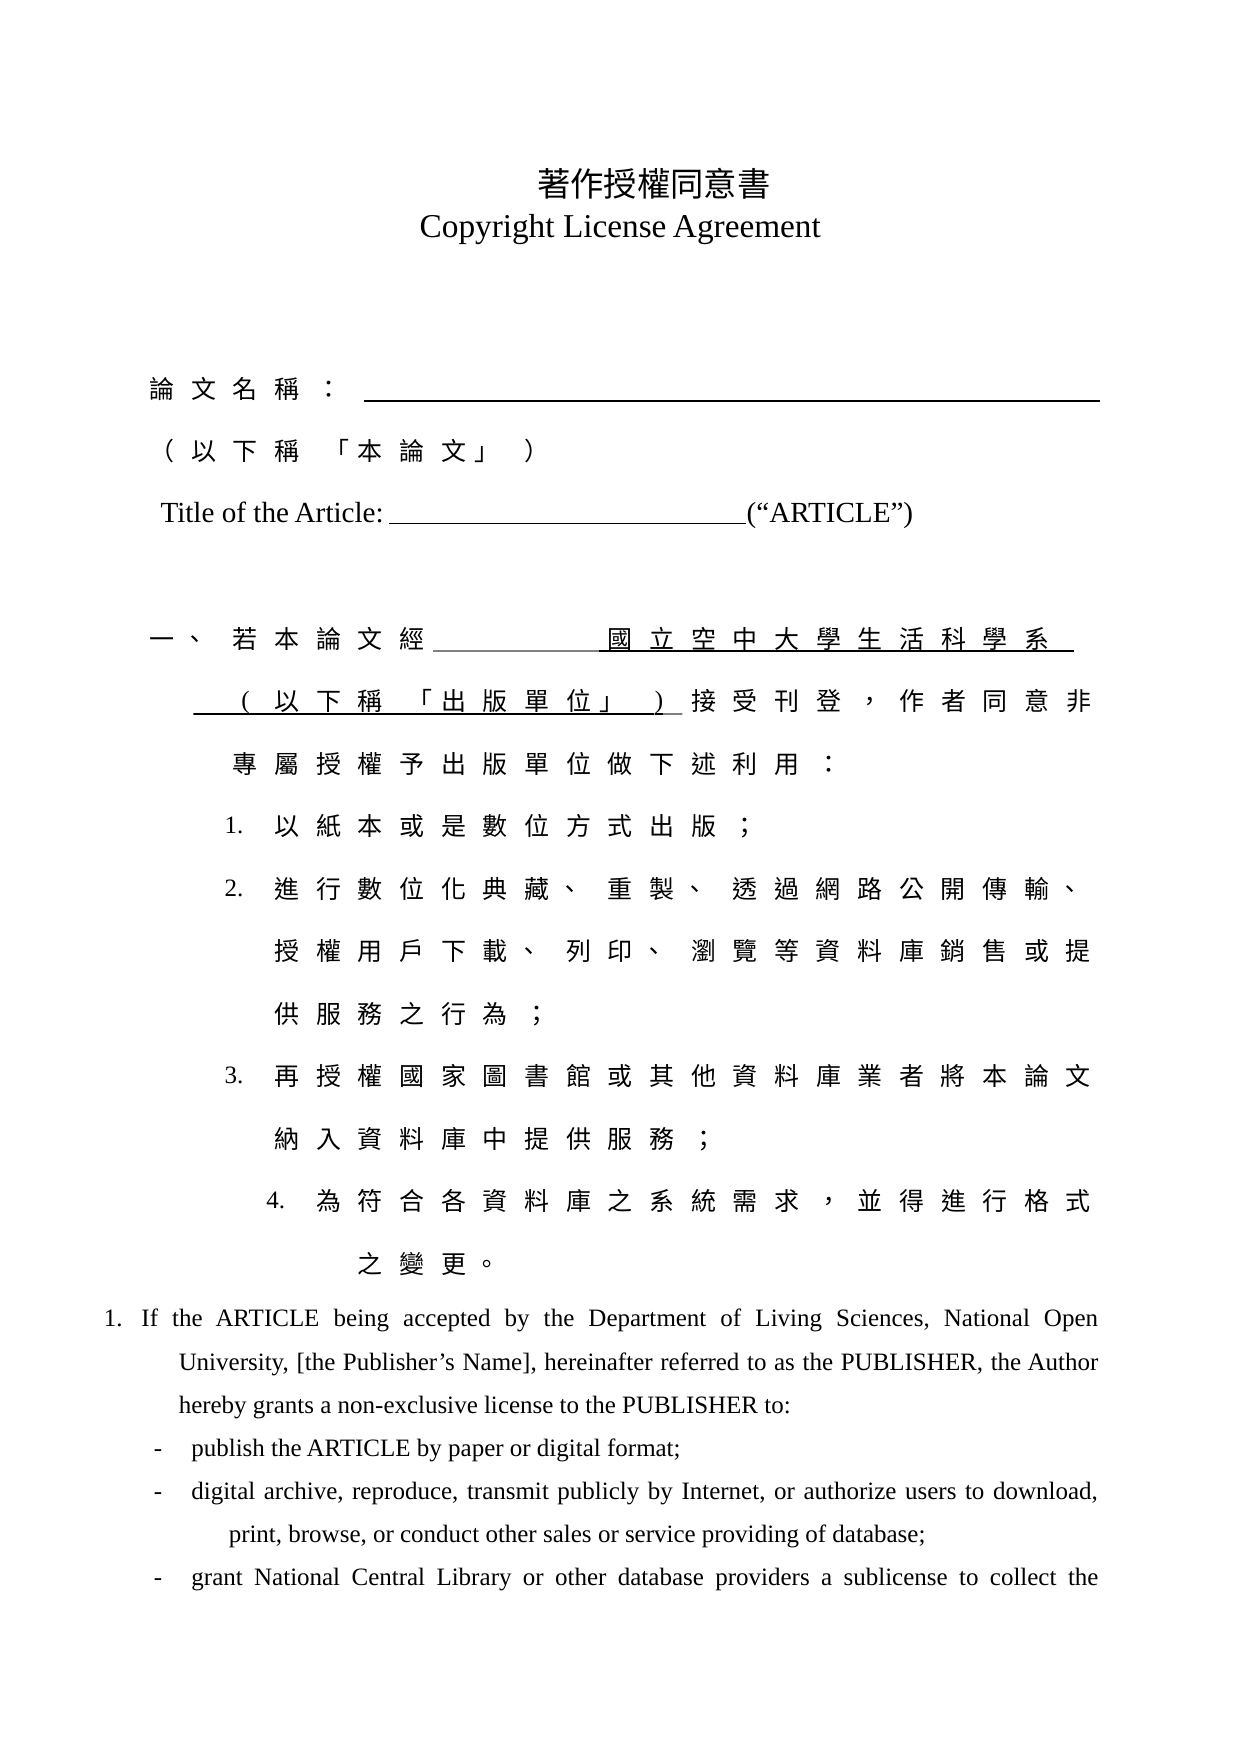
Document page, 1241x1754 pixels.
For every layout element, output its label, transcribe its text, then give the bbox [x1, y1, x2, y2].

text Title of the Article: (“ARTICLE”) [141, 471, 1099, 533]
list 為符合各資料庫之系統需求，並得進行格式之變更。 [241, 1158, 1099, 1283]
text Copyright License Agreement [141, 206, 1099, 245]
list digital archive, reproduce, transmit publicly by Internet, or authorize users to download, print, browse, or conduct other sales or service providing of database; [154, 1476, 1099, 1548]
text 著作授權同意書 [141, 158, 1099, 206]
text 論文名稱： （以下稱「本論文」） [141, 346, 1099, 471]
list 進行數位化典藏、重製、透過網路公開傳輸、授權用戶下載、列印、瀏覽等資料庫銷售或提供服務之行為； [191, 846, 1099, 1033]
list If the ARTICLE being accepted by the Department of Living Sciences, National Open University, [the Publisher’s Name], hereinafter referred to as the PUBLISHER, the Author hereby grants a non-exclusive license to the PUBLISHER to: [104, 1303, 1099, 1418]
list publish the ARTICLE by paper or digital format; [154, 1433, 1099, 1462]
list 以紙本或是數位方式出版； [191, 783, 1099, 846]
text 一、若本論文經 國立空中大學生活科學系(以下稱「出版單位」) 接受刊登，作者同意非專屬授權予出版單位做下述利用： [141, 596, 1099, 783]
list 再授權國家圖書館或其他資料庫業者將本論文納入資料庫中提供服務； [191, 1033, 1099, 1158]
list grant National Central Library or other database providers a sublicense to collect the [154, 1562, 1099, 1591]
